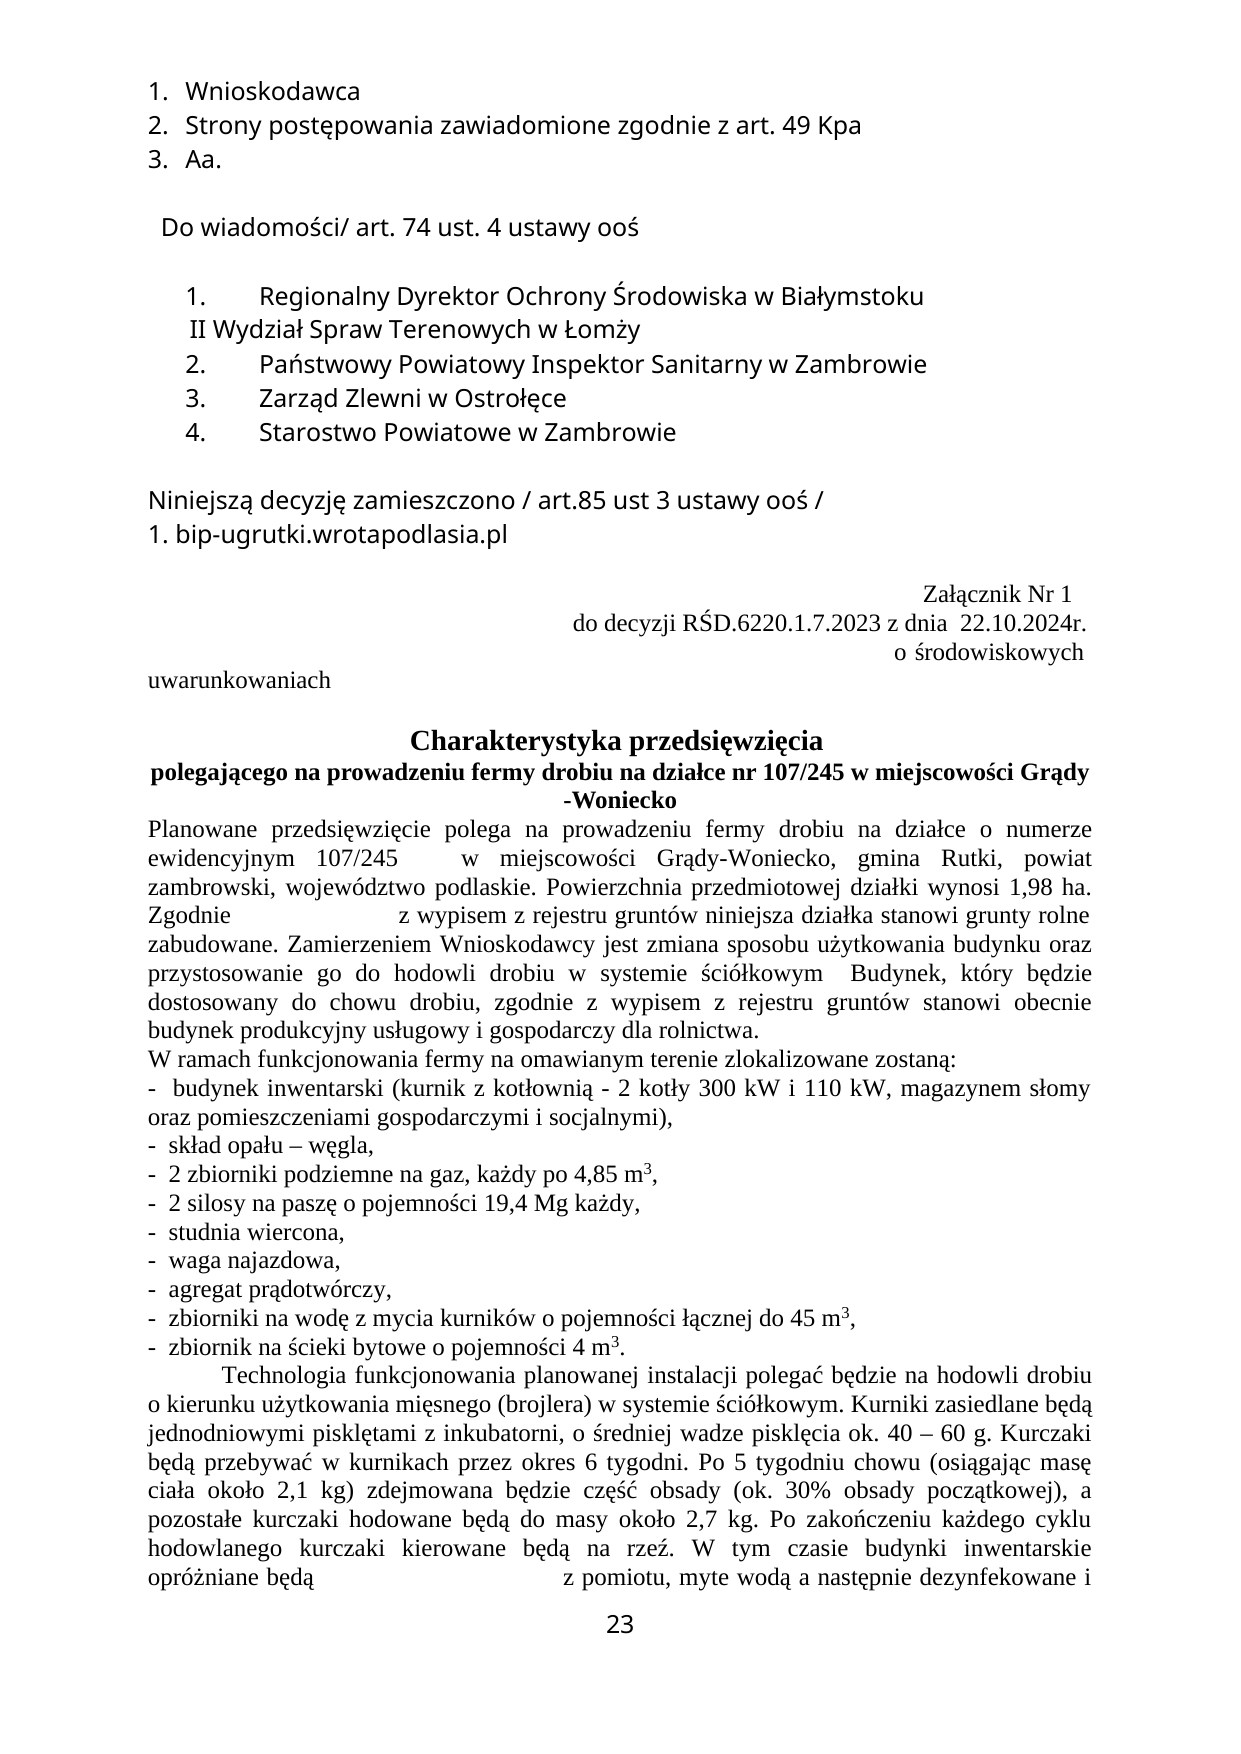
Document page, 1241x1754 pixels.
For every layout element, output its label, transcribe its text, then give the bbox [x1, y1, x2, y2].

text Załącznik Nr 1 [148, 579, 1093, 608]
text - 2 zbiorniki podziemne na gaz, każdy po 4,85 m3, [148, 1159, 1093, 1188]
text - skład opału – węgla, [148, 1130, 1093, 1159]
text - zbiorniki na wodę z mycia kurników o pojemności łącznej do 45 m3, [148, 1303, 1093, 1332]
text W ramach funkcjonowania fermy na omawianym terenie zlokalizowane zostaną: [148, 1044, 1093, 1073]
text Charakterystyka przedsięwzięcia [148, 723, 1093, 757]
list Starostwo Powiatowe w Zambrowie [185, 414, 1093, 448]
text Niniejszą decyzję zamieszczono / art.85 ust 3 ustawy ooś / [148, 482, 1093, 517]
text II Wydział Spraw Terenowych w Łomży [73, 312, 1093, 346]
list Regionalny Dyrektor Ochrony Środowiska w Białymstoku [185, 278, 1093, 312]
list Zarząd Zlewni w Ostrołęce [185, 380, 1093, 414]
list Wnioskodawca [148, 74, 1093, 108]
text Technologia funkcjonowania planowanej instalacji polegać będzie na hodowli drobiu o kierunku użytkowania mięsnego (brojlera) w systemie ściółkowym. Kurniki zasiedlane będą jednodniowymi pisklętami z inkubatorni, o średniej wadze pisklęcia ok. 40 – 60 g. Kurczaki będą przebywać w kurnikach przez okres 6 tygodni. Po 5 tygodniu chowu (osiągając masę ciała około 2,1 kg) zdejmowana będzie część obsady (ok. 30% obsady początkowej), a pozostałe kurczaki hodowane będą do masy około 2,7 kg. Po zakończeniu każdego cyklu hodowlanego kurczaki kierowane będą na rzeź. W tym czasie budynki inwentarskie opróżniane będą z pomiotu, myte wodą a następnie dezynfekowane i [148, 1360, 1093, 1590]
text do decyzji RŚD.6220.1.7.2023 z dnia 22.10.2024r. [148, 608, 1093, 637]
text Planowane przedsięwzięcie polega na prowadzeniu fermy drobiu na działce o numerze ewidencyjnym 107/245 w miejscowości Grądy-Woniecko, gmina Rutki, powiat zambrowski, województwo podlaskie. Powierzchnia przedmiotowej działki wynosi 1,98 ha. Zgodnie z wypisem z rejestru gruntów niniejsza działka stanowi grunty rolne zabudowane. Zamierzeniem Wnioskodawcy jest zmiana sposobu użytkowania budynku oraz przystosowanie go do hodowli drobiu w systemie ściółkowym Budynek, który będzie dostosowany do chowu drobiu, zgodnie z wypisem z rejestru gruntów stanowi obecnie budynek produkcyjny usługowy i gospodarczy dla rolnictwa. [148, 814, 1093, 1044]
text Do wiadomości/ art. 74 ust. 4 ustawy ooś [148, 210, 1093, 244]
text polegającego na prowadzeniu fermy drobiu na działce nr 107/245 w miejscowości Grądy -Woniecko [148, 757, 1093, 814]
text - 2 silosy na paszę o pojemności 19,4 Mg każdy, [148, 1188, 1093, 1217]
list Strony postępowania zawiadomione zgodnie z art. 49 Kpa [148, 108, 1093, 142]
text - budynek inwentarski (kurnik z kotłownią - 2 kotły 300 kW i 110 kW, magazynem słomy oraz pomieszczeniami gospodarczymi i socjalnymi), [148, 1073, 1093, 1130]
list Aa. [148, 142, 1093, 176]
text - waga najazdowa, [148, 1245, 1093, 1274]
text o środowiskowych uwarunkowaniach [148, 637, 1093, 694]
text 1. bip-ugrutki.wrotapodlasia.pl [148, 517, 1093, 551]
text - zbiornik na ścieki bytowe o pojemności 4 m3. [148, 1332, 1093, 1360]
text - studnia wiercona, [148, 1217, 1093, 1245]
list Państwowy Powiatowy Inspektor Sanitarny w Zambrowie [185, 346, 1093, 380]
text - agregat prądotwórczy, [148, 1274, 1093, 1303]
